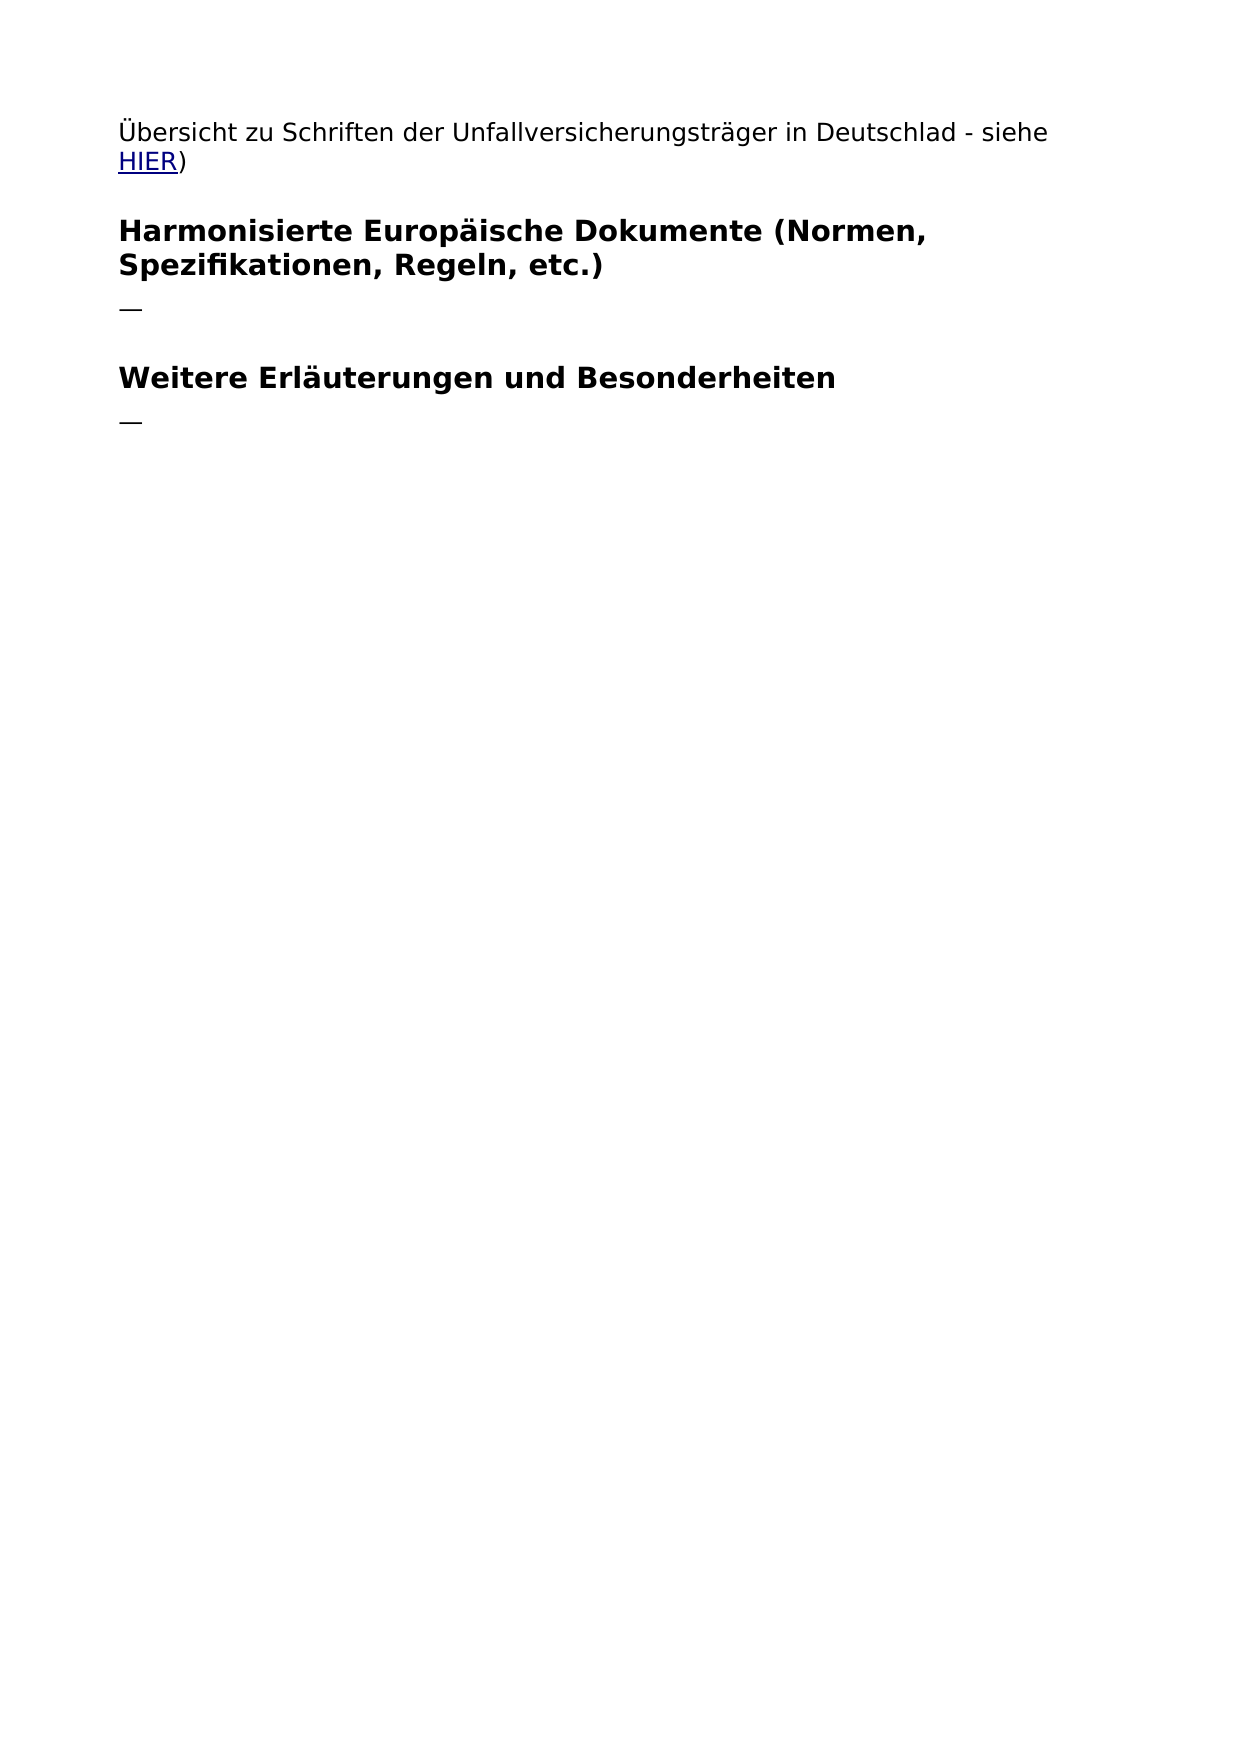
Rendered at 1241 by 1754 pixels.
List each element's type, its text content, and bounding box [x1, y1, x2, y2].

subtitle Weitere Erläuterungen und Besonderheiten [118, 361, 1122, 395]
text — [118, 294, 1122, 323]
text Übersicht zu Schriften der Unfallversicherungsträger in Deutschlad - siehe HIER) [118, 118, 1122, 176]
subtitle Harmonisierte Europäische Dokumente (Normen, Spezifikationen, Regeln, etc.) [118, 214, 1122, 282]
text — [118, 407, 1122, 437]
